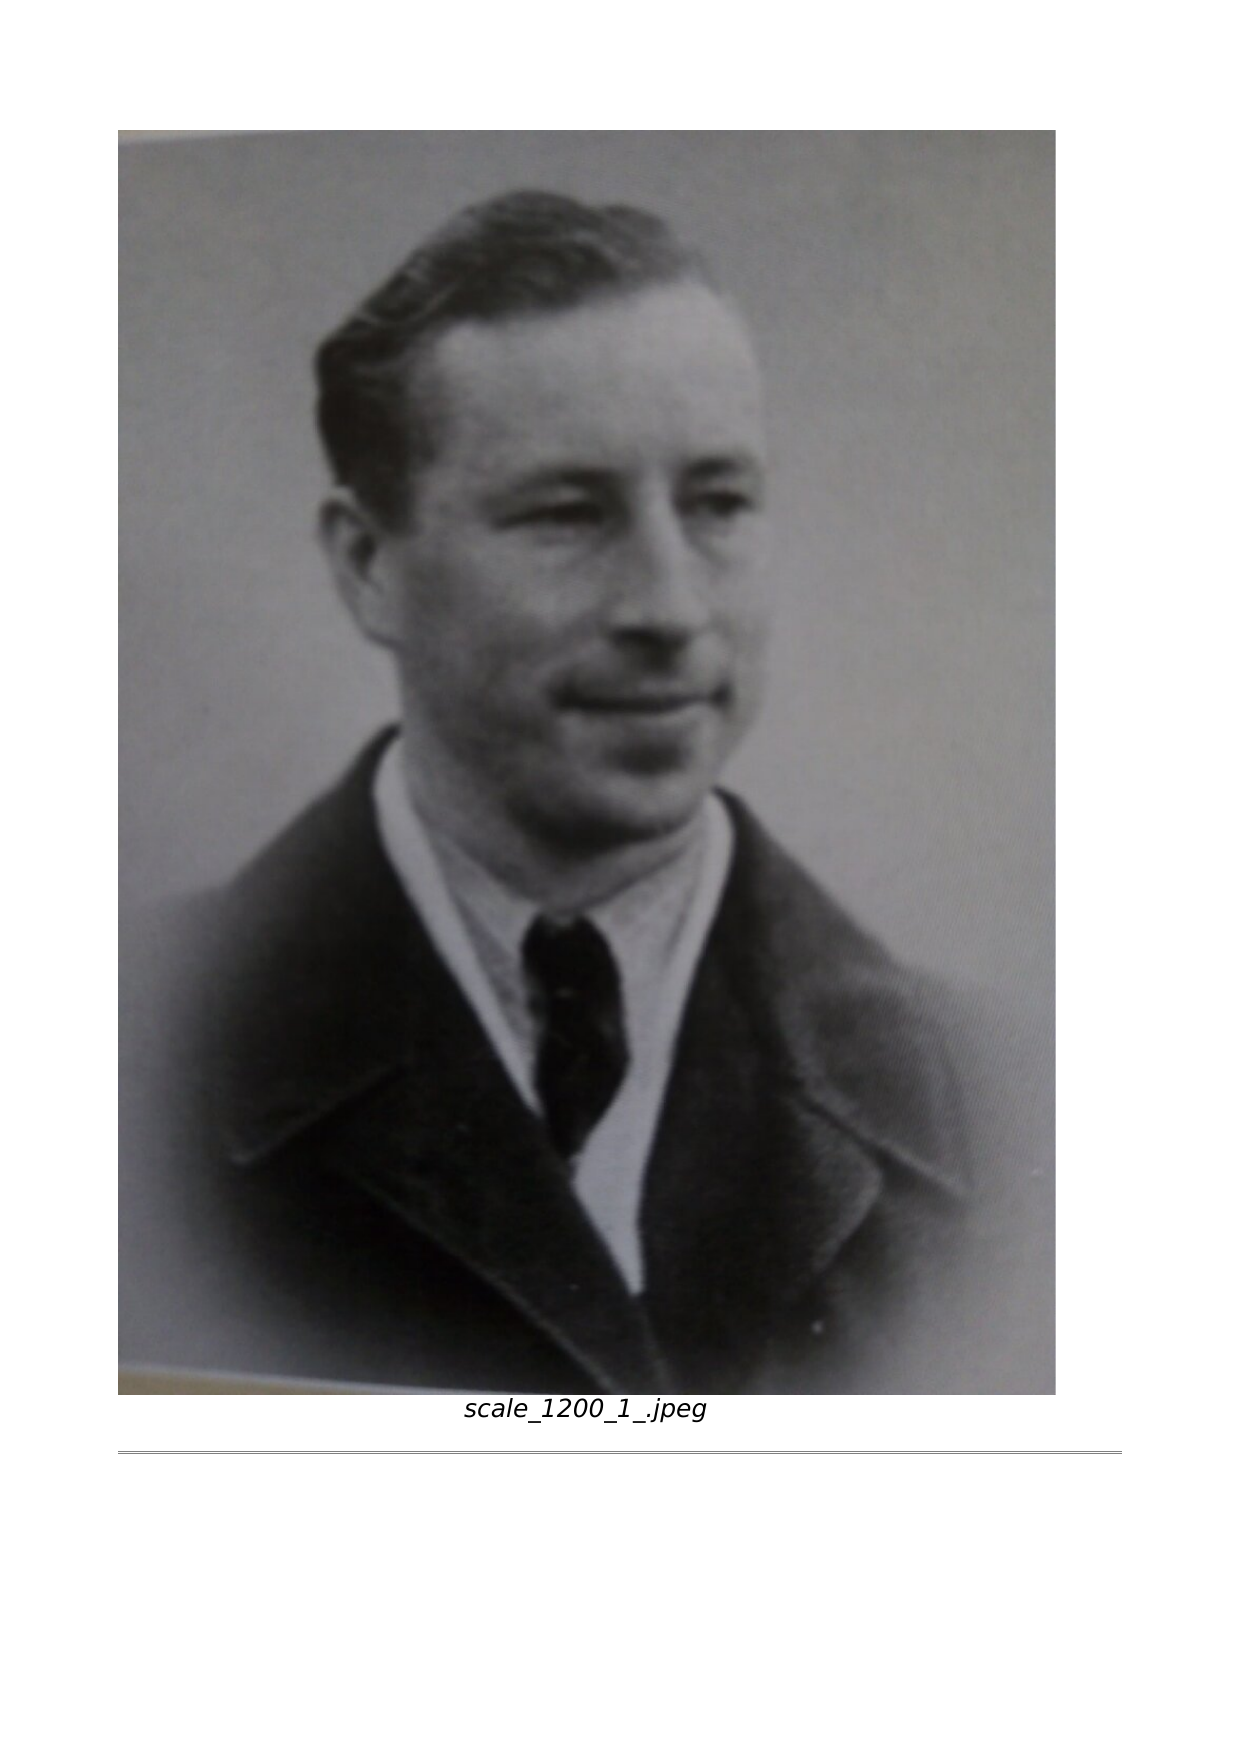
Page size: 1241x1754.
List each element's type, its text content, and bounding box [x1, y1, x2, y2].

picture [118, 130, 1056, 1395]
text scale_1200_1_.jpeg [118, 1395, 1056, 1424]
